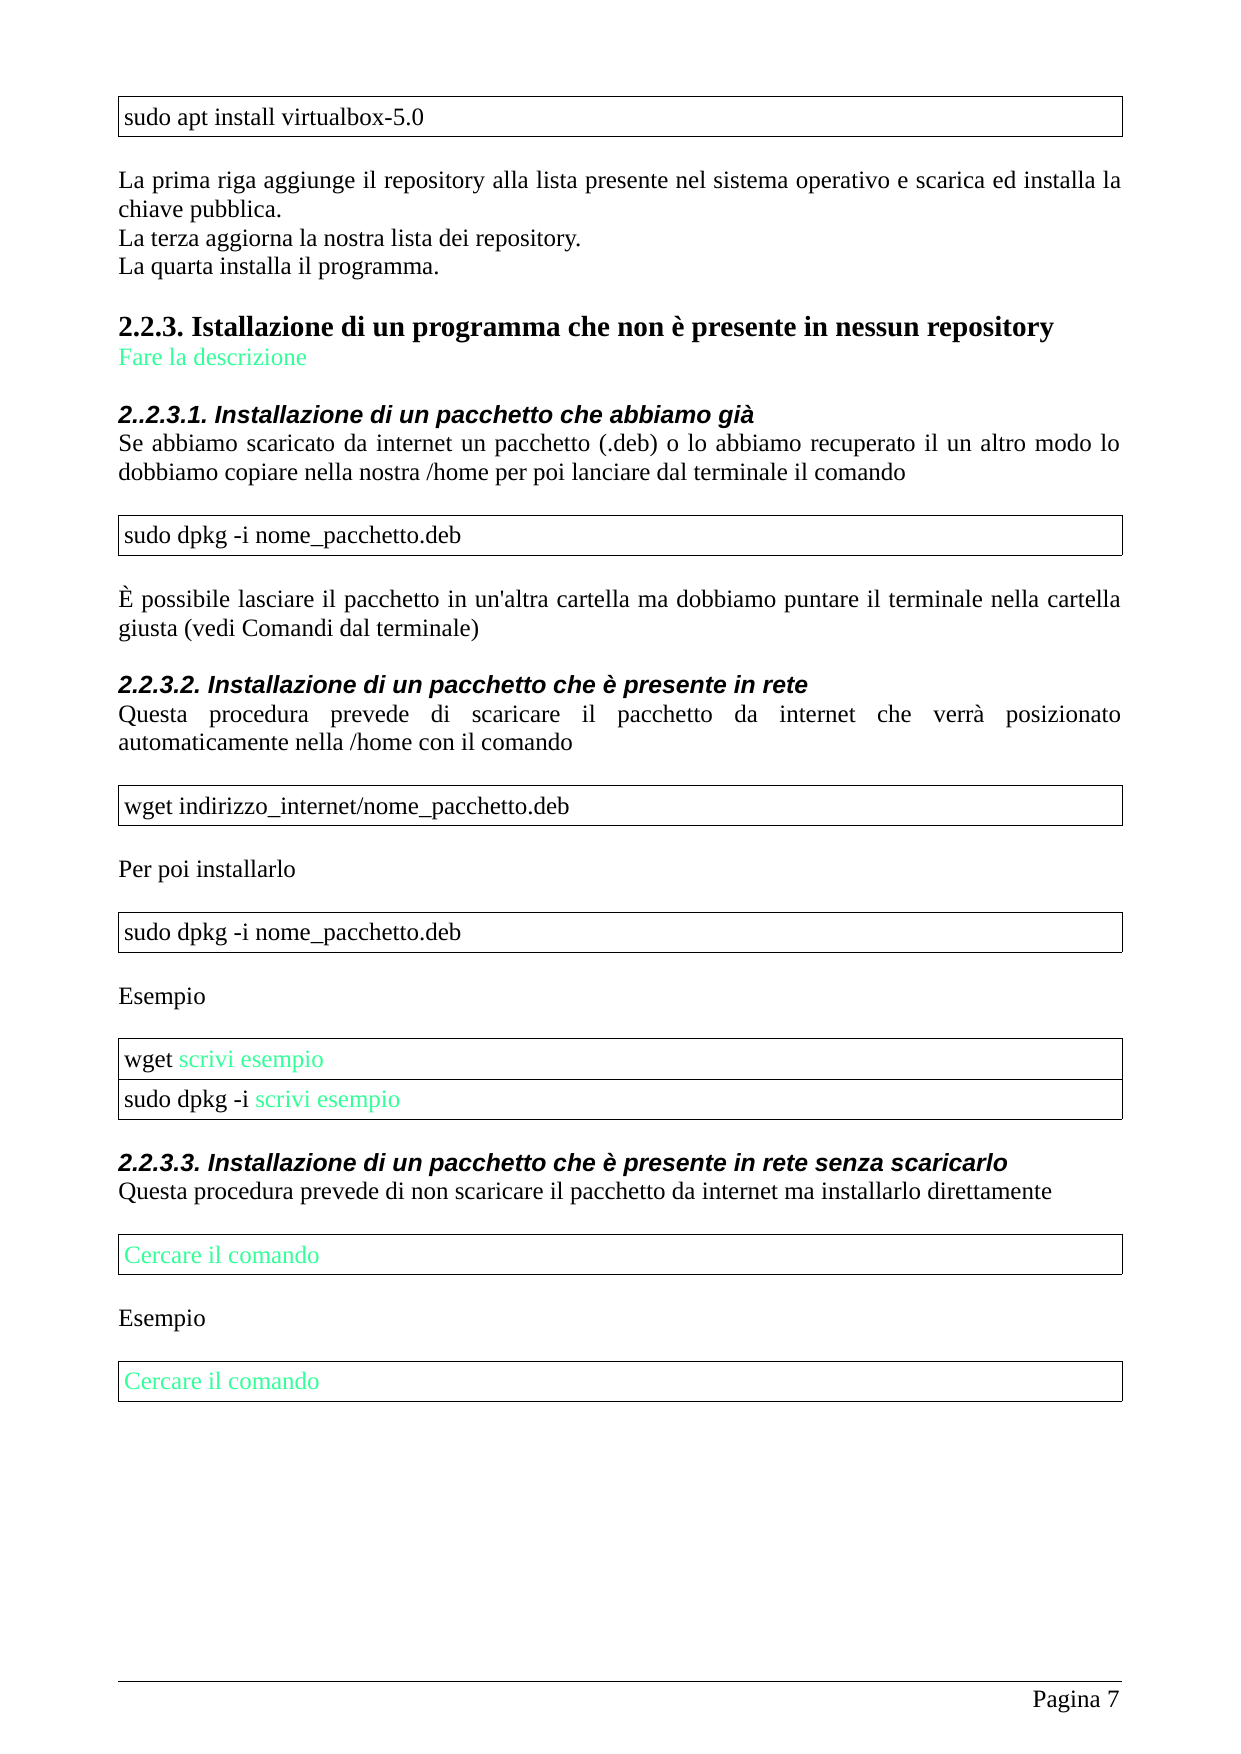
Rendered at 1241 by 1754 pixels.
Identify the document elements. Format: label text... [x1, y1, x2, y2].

table_header Cercare il comando [119, 1362, 1122, 1401]
text Questa procedura prevede di scaricare il pacchetto da internet che verrà posizionato automaticamente nella /home con il comando [118, 699, 1122, 756]
subtitle 2.2.3. Istallazione di un programma che non è presente in nessun repository [118, 309, 1122, 342]
text Esempio [118, 981, 1122, 1009]
text Per poi installarlo [118, 854, 1122, 883]
text La quarta installa il programma. [118, 251, 1122, 280]
text Se abbiamo scaricato da internet un pacchetto (.deb) o lo abbiamo recuperato il un altro modo lo dobbiamo copiare nella nostra /home per poi lanciare dal terminale il comando [118, 428, 1122, 486]
text È possibile lasciare il pacchetto in un'altra cartella ma dobbiamo puntare il terminale nella cartella giusta (vedi Comandi dal terminale) [118, 584, 1122, 641]
subtitle 2..2.3.1. Installazione di un pacchetto che abbiamo già [118, 400, 1122, 428]
text Fare la descrizione [118, 342, 1122, 371]
text Questa procedura prevede di non scaricare il pacchetto da internet ma installarlo direttamente [118, 1176, 1122, 1205]
table_header Cercare il comando [119, 1235, 1122, 1274]
table_header sudo dpkg -i nome_pacchetto.deb [119, 516, 1122, 555]
table_header sudo apt install virtualbox-5.0 [119, 97, 1122, 136]
table_header sudo dpkg -i nome_pacchetto.deb [119, 913, 1122, 952]
table_header wget scrivi esempio [119, 1039, 1122, 1079]
text La terza aggiorna la nostra lista dei repository. [118, 223, 1122, 251]
table_cell sudo dpkg -i scrivi esempio [119, 1080, 1122, 1119]
subtitle 2.2.3.3. Installazione di un pacchetto che è presente in rete senza scaricarlo [118, 1148, 1122, 1176]
subtitle 2.2.3.2. Installazione di un pacchetto che è presente in rete [118, 670, 1122, 699]
text La prima riga aggiunge il repository alla lista presente nel sistema operativo e scarica ed installa la chiave pubblica. [118, 165, 1122, 223]
text Esempio [118, 1303, 1122, 1332]
table_header wget indirizzo_internet/nome_pacchetto.deb [119, 786, 1122, 825]
